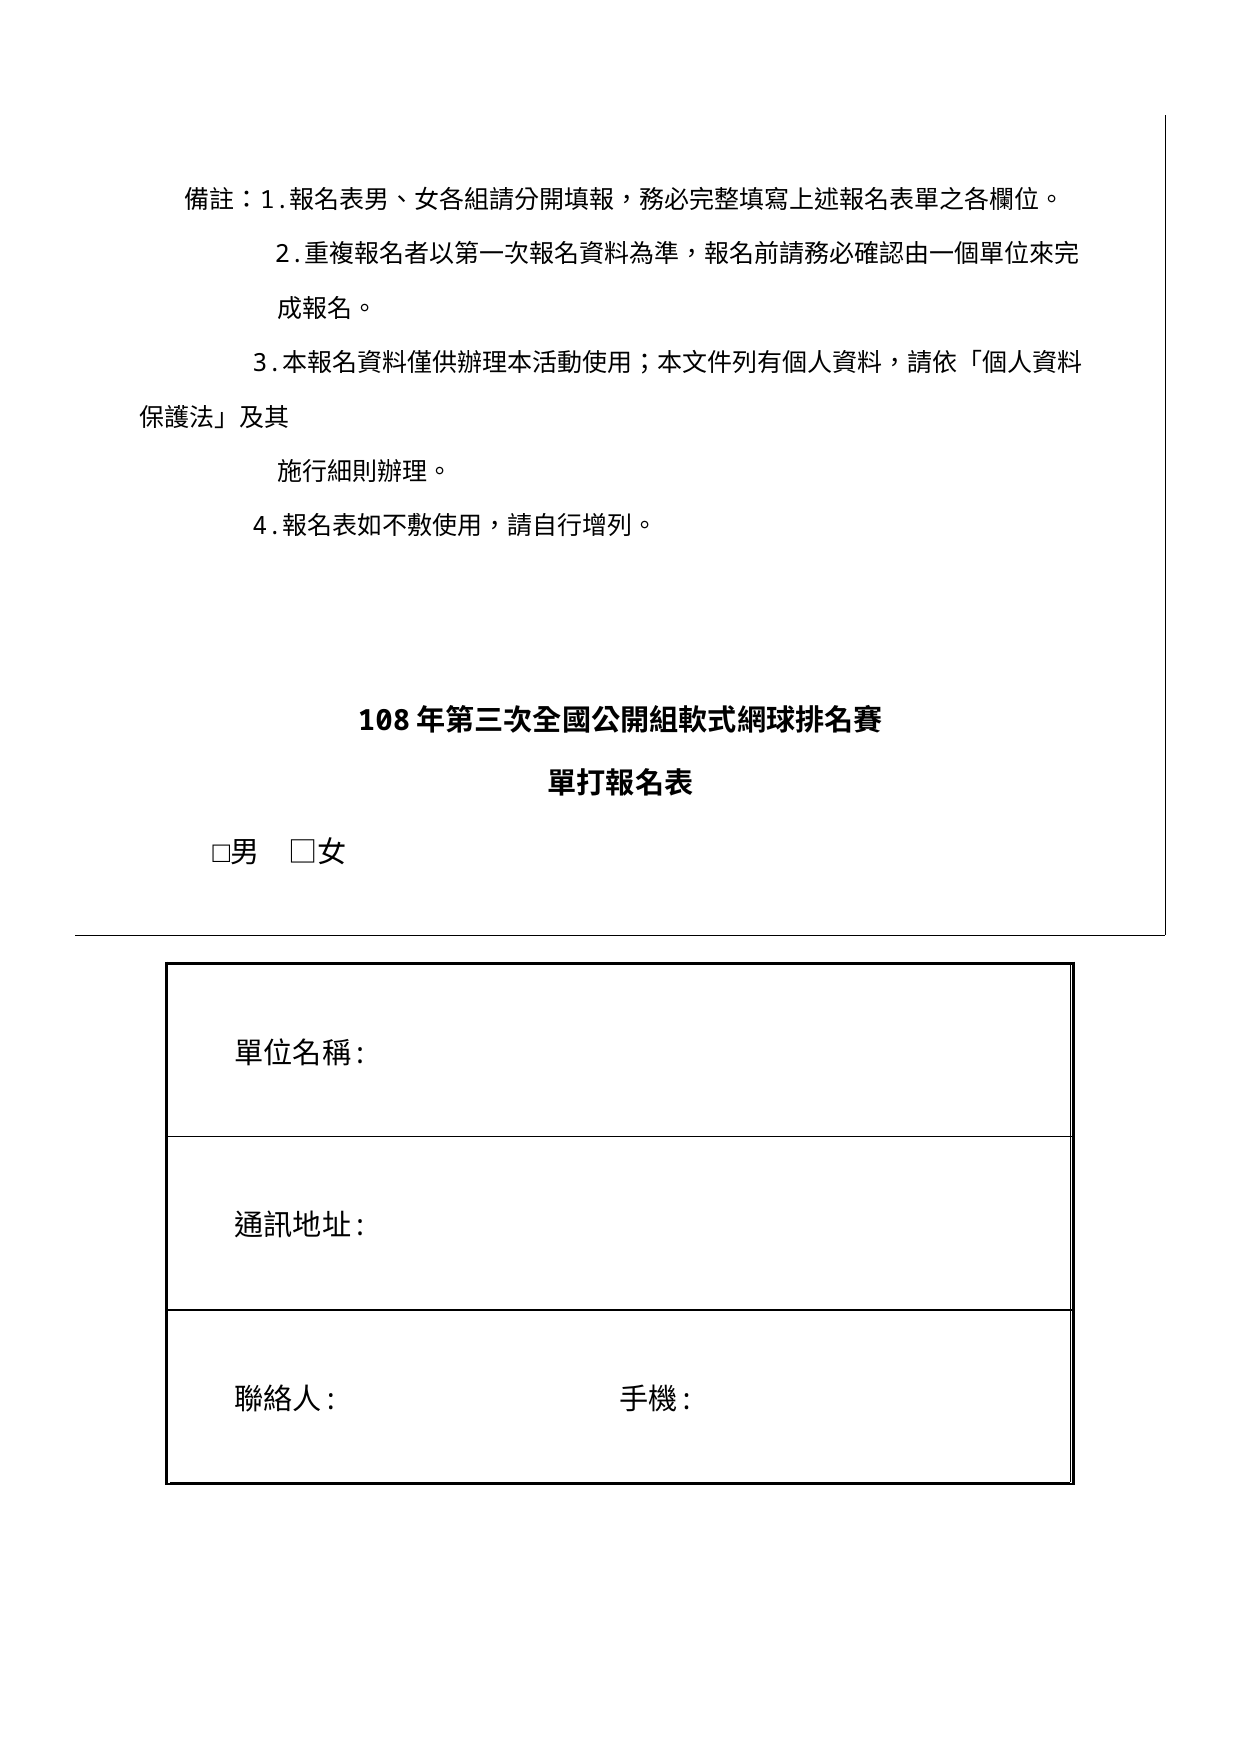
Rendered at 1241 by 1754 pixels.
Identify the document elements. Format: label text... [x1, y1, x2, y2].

text □男 □女 [75, 764, 1165, 935]
text 2.重複報名者以第一次報名資料為準，報名前請務必確認由一個單位來完成報名。 [75, 169, 1165, 278]
text 單打報名表 [75, 695, 1165, 764]
text 施行細則辦理。 [75, 387, 1165, 441]
table_cell 通訊地址: [168, 1137, 1070, 1309]
text 3.本報名資料僅供辦理本活動使用；本文件列有個人資料，請依「個人資料保護法」及其 [75, 278, 1165, 387]
table_cell 聯絡人: 手機: [168, 1311, 1070, 1482]
table_header 單位名稱: [168, 965, 1070, 1136]
text 4.報名表如不敷使用，請自行增列。 [75, 441, 1165, 542]
text 備註：1.報名表男、女各組請分開填報，務必完整填寫上述報名表單之各欄位。 [75, 115, 1165, 169]
